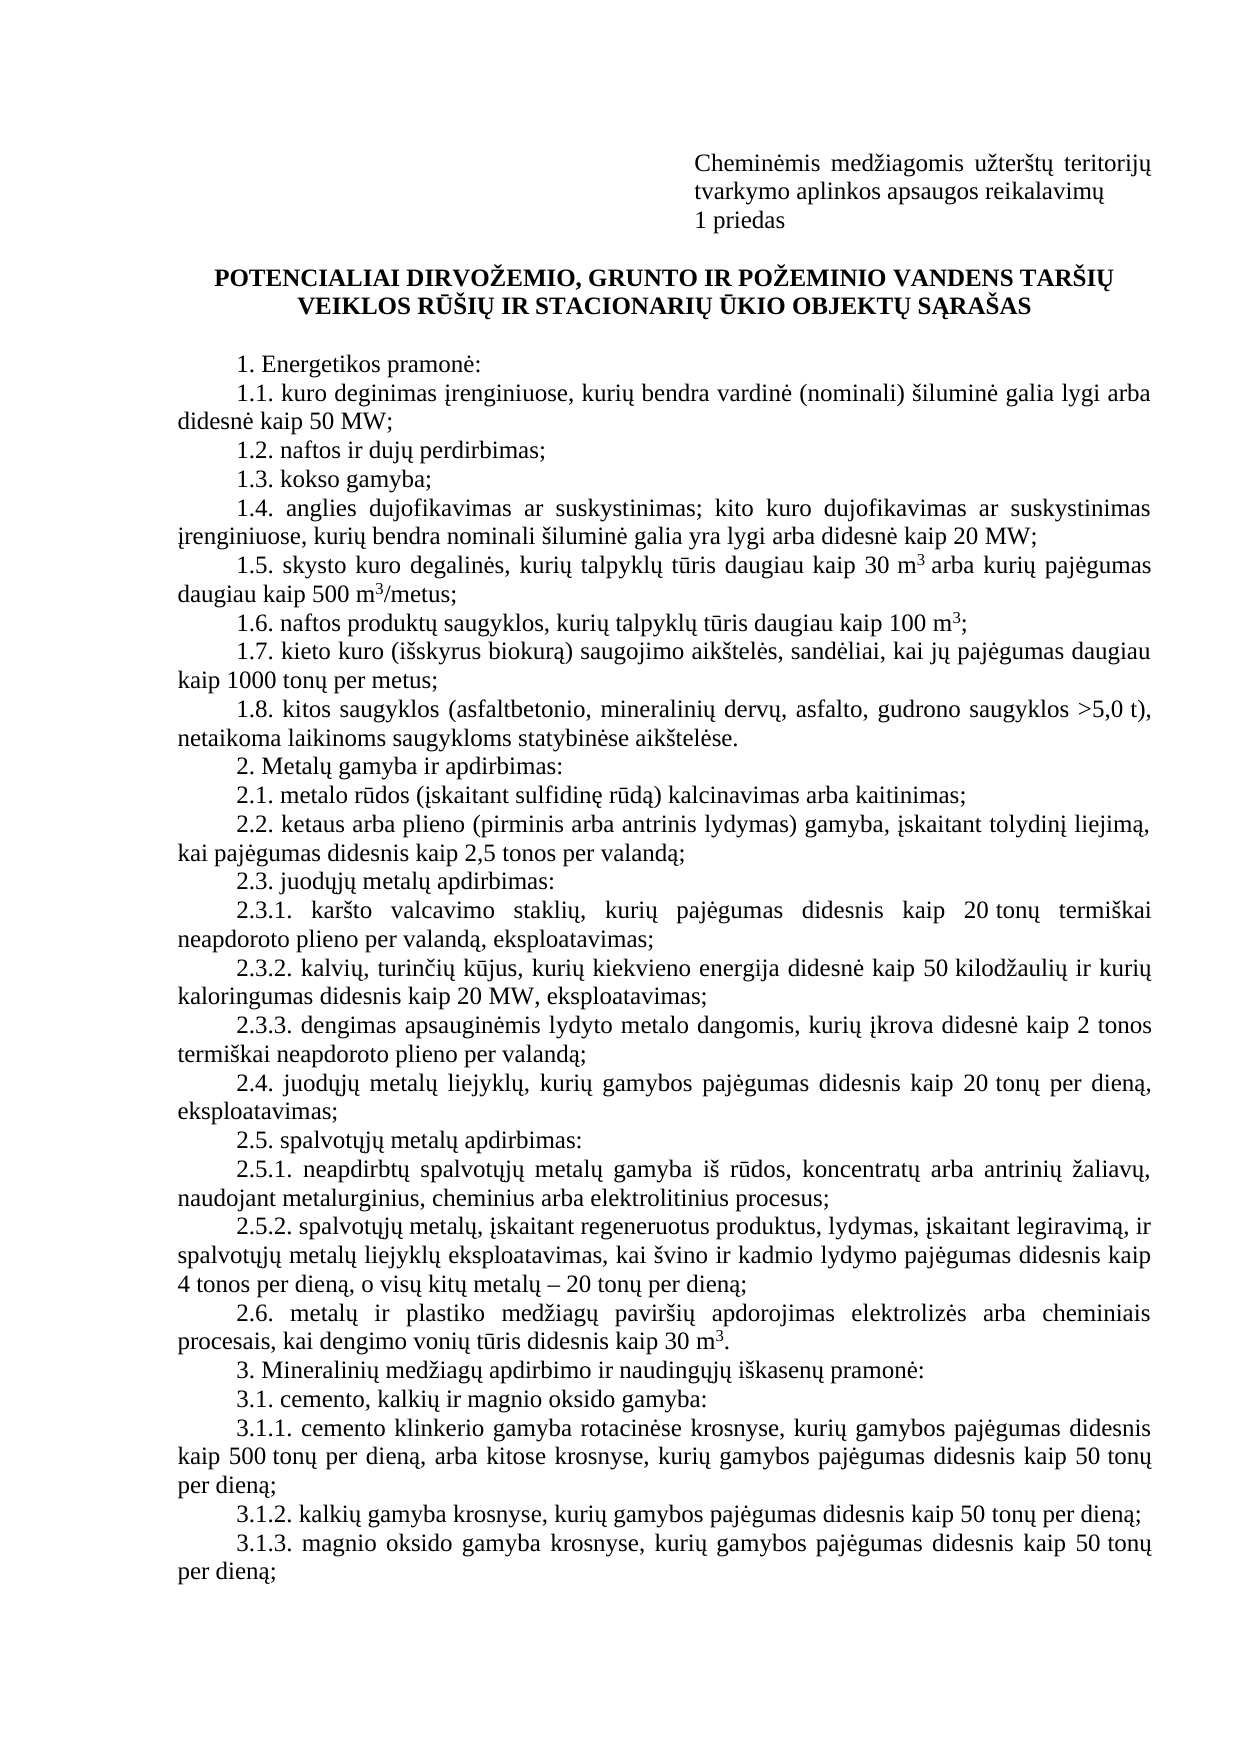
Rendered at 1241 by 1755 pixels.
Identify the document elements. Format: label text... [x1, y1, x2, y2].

text 3.1.1. cemento klinkerio gamyba rotacinėse krosnyse, kurių gamybos pajėgumas didesnis kaip 500 tonų per dieną, arba kitose krosnyse, kurių gamybos pajėgumas didesnis kaip 50 tonų per dieną; [177, 1413, 1152, 1499]
text 2.5. spalvotųjų metalų apdirbimas: [177, 1125, 1152, 1154]
text 2.4. juodųjų metalų liejyklų, kurių gamybos pajėgumas didesnis kaip 20 tonų per dieną, eksploatavimas; [177, 1068, 1152, 1125]
text 1.6. naftos produktų saugyklos, kurių talpyklų tūris daugiau kaip 100 m3; [177, 608, 1152, 636]
text 2.2. ketaus arba plieno (pirminis arba antrinis lydymas) gamyba, įskaitant tolydinį liejimą, kai pajėgumas didesnis kaip 2,5 tonos per valandą; [177, 809, 1152, 866]
text 1 priedas [694, 205, 1152, 234]
text Potencialiai dirvožemio, GRUNTO ir požeminio vandens taršių veiklos rūšių ir STACIONARIŲ ŪKIO objektų sąrašas [177, 263, 1152, 320]
text 2.5.2. spalvotųjų metalų, įskaitant regeneruotus produktus, lydymas, įskaitant legiravimą, ir spalvotųjų metalų liejyklų eksploatavimas, kai švino ir kadmio lydymo pajėgumas didesnis kaip 4 tonos per dieną, o visų kitų metalų – 20 tonų per dieną; [177, 1211, 1152, 1298]
text 2.5.1. neapdirbtų spalvotųjų metalų gamyba iš rūdos, koncentratų arba antrinių žaliavų, naudojant metalurginius, cheminius arba elektrolitinius procesus; [177, 1154, 1152, 1211]
text 2. Metalų gamyba ir apdirbimas: [177, 751, 1152, 780]
text 1. Energetikos pramonė: [177, 349, 1152, 378]
text 1.1. kuro deginimas įrenginiuose, kurių bendra vardinė (nominali) šiluminė galia lygi arba didesnė kaip 50 MW; [177, 378, 1152, 435]
text 1.4. anglies dujofikavimas ar suskystinimas; kito kuro dujofikavimas ar suskystinimas įrenginiuose, kurių bendra nominali šiluminė galia yra lygi arba didesnė kaip 20 MW; [177, 493, 1152, 550]
text 2.6. metalų ir plastiko medžiagų paviršių apdorojimas elektrolizės arba cheminiais procesais, kai dengimo vonių tūris didesnis kaip 30 m3. [177, 1298, 1152, 1355]
text Cheminėmis medžiagomis užterštų teritorijų tvarkymo aplinkos apsaugos reikalavimų [694, 148, 1152, 205]
text 2.3. juodųjų metalų apdirbimas: [177, 866, 1152, 895]
text 2.3.3. dengimas apsauginėmis lydyto metalo dangomis, kurių įkrova didesnė kaip 2 tonos termiškai neapdoroto plieno per valandą; [177, 1010, 1152, 1068]
text 1.3. kokso gamyba; [177, 464, 1152, 493]
text 2.3.2. kalvių, turinčių kūjus, kurių kiekvieno energija didesnė kaip 50 kilodžaulių ir kurių kaloringumas didesnis kaip 20 MW, eksploatavimas; [177, 953, 1152, 1010]
text 2.3.1. karšto valcavimo staklių, kurių pajėgumas didesnis kaip 20 tonų termiškai neapdoroto plieno per valandą, eksploatavimas; [177, 895, 1152, 953]
text 3.1. cemento, kalkių ir magnio oksido gamyba: [177, 1384, 1152, 1413]
text 1.5. skysto kuro degalinės, kurių talpyklų tūris daugiau kaip 30 m3 arba kurių pajėgumas daugiau kaip 500 m3/metus; [177, 550, 1152, 608]
text 3. Mineralinių medžiagų apdirbimo ir naudingųjų iškasenų pramonė: [177, 1355, 1152, 1384]
text 3.1.3. magnio oksido gamyba krosnyse, kurių gamybos pajėgumas didesnis kaip 50 tonų per dieną; [177, 1528, 1152, 1585]
text 3.1.2. kalkių gamyba krosnyse, kurių gamybos pajėgumas didesnis kaip 50 tonų per dieną; [177, 1499, 1152, 1528]
text 1.2. naftos ir dujų perdirbimas; [177, 435, 1152, 464]
text 2.1. metalo rūdos (įskaitant sulfidinę rūdą) kalcinavimas arba kaitinimas; [177, 780, 1152, 809]
text 1.7. kieto kuro (išskyrus biokurą) saugojimo aikštelės, sandėliai, kai jų pajėgumas daugiau kaip 1000 tonų per metus; [177, 636, 1152, 694]
text 1.8. kitos saugyklos (asfaltbetonio, mineralinių dervų, asfalto, gudrono saugyklos >5,0 t), netaikoma laikinoms saugykloms statybinėse aikštelėse. [177, 694, 1152, 751]
